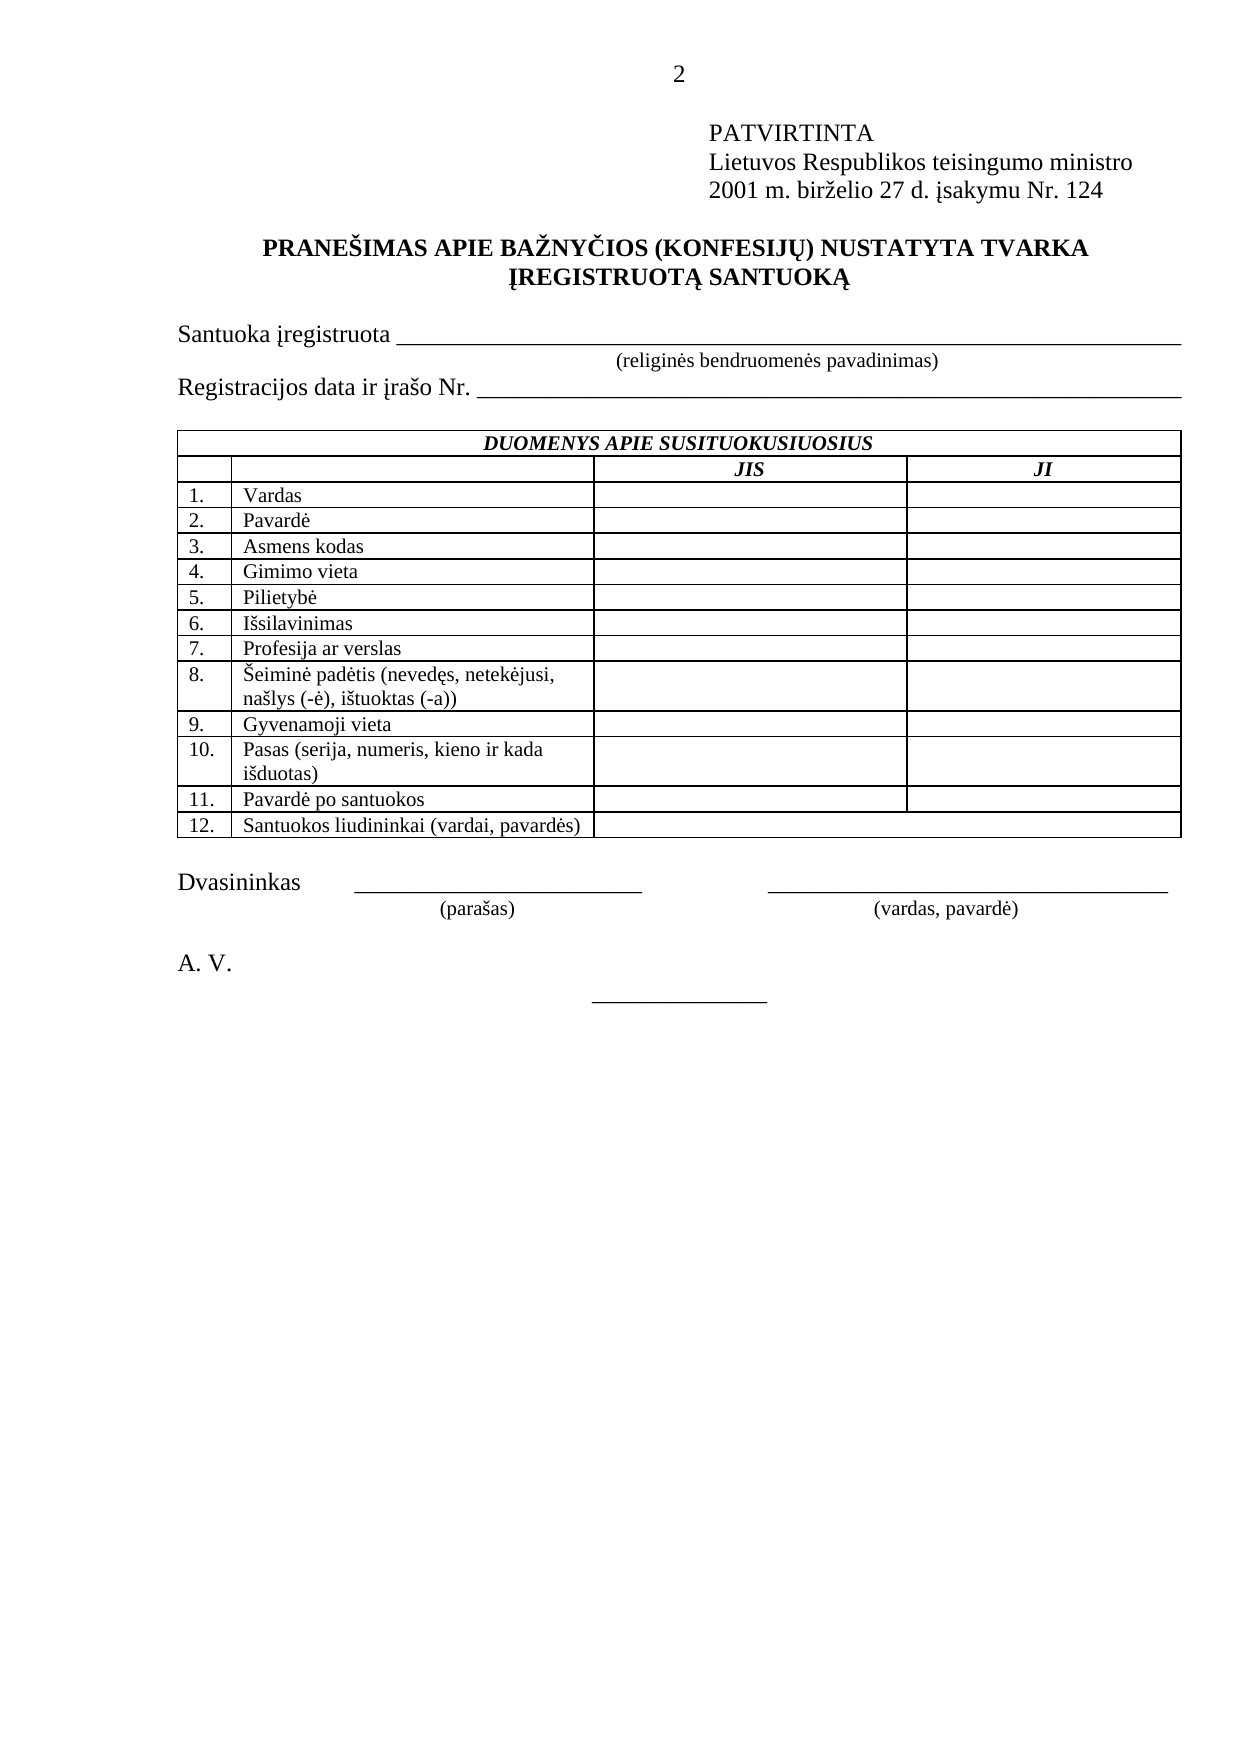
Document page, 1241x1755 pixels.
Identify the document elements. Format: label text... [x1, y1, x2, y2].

text A. V. [177, 948, 1181, 977]
table_cell [908, 483, 1180, 507]
table_cell Gyvenamoji vieta [232, 712, 593, 736]
table_cell [232, 457, 593, 481]
table_cell [595, 737, 906, 785]
text Pranešimas apie Bažnyčios (konfesijų) nustatyta tvarka [177, 233, 1181, 262]
text Lietuvos Respublikos teisingumo ministro [177, 147, 1181, 176]
text (religinės bendruomenės pavadinimas) [177, 348, 1181, 372]
table_cell [595, 534, 906, 558]
table_cell 10. [178, 737, 231, 785]
table_cell [908, 508, 1180, 532]
table_cell JI [908, 457, 1180, 481]
table_cell [908, 662, 1180, 710]
table_cell Profesija ar verslas [232, 636, 593, 660]
text įregistruotą santuoką [177, 262, 1181, 291]
table_cell [595, 712, 906, 736]
table_cell [595, 813, 1180, 837]
table_cell Pavardė [232, 508, 593, 532]
table_cell [908, 560, 1180, 583]
table_cell Pilietybė [232, 585, 593, 609]
table_cell 9. [178, 712, 231, 736]
table_cell [595, 787, 906, 811]
table_cell Pavardė po santuokos [232, 787, 593, 811]
table_cell 6. [178, 611, 231, 635]
table_cell Santuokos liudininkai (vardai, pavardės) [232, 813, 593, 837]
table_header DUOMENYS APIE SUSITUOKUSIUOSIUS [178, 431, 1180, 455]
text ______________ [177, 977, 1181, 1006]
table_cell Pasas (serija, numeris, kieno ir kada išduotas) [232, 737, 593, 785]
table_cell 1. [178, 483, 231, 507]
table_cell [595, 560, 906, 583]
table_cell [908, 787, 1180, 811]
table_cell 2. [178, 508, 231, 532]
table_cell Vardas [232, 483, 593, 507]
text Patvirtinta [709, 118, 1181, 147]
table_cell [908, 712, 1180, 736]
table_cell 7. [178, 636, 231, 660]
table_cell 11. [178, 787, 231, 811]
table_cell Šeiminė padėtis (nevedęs, netekėjusi, našlys (-ė), ištuoktas (-a)) [232, 662, 593, 710]
table_cell [178, 457, 231, 481]
table_cell 12. [178, 813, 231, 837]
table_cell [908, 737, 1180, 785]
text Dvasininkas _______________________ ________________________________ [177, 867, 1181, 896]
table_cell Išsilavinimas [232, 611, 593, 635]
table_cell 5. [178, 585, 231, 609]
text Registracijos data ir įrašo Nr. [177, 372, 1181, 401]
table_cell JIS [595, 457, 906, 481]
table_cell Gimimo vieta [232, 560, 593, 583]
table_cell 8. [178, 662, 231, 710]
table_cell [908, 534, 1180, 558]
table_cell [595, 508, 906, 532]
table_cell [908, 611, 1180, 635]
text 2001 m. birželio 27 d. įsakymu Nr. 124 [177, 176, 1181, 204]
table_cell [908, 636, 1180, 660]
table_cell [908, 585, 1180, 609]
table_cell 4. [178, 560, 231, 583]
table_cell 3. [178, 534, 231, 558]
text Santuoka įregistruota [177, 319, 1181, 348]
text (parašas) (vardas, pavardė) [177, 896, 1181, 920]
table_cell Asmens kodas [232, 534, 593, 558]
table_cell [595, 636, 906, 660]
table_cell [595, 483, 906, 507]
table_cell [595, 585, 906, 609]
table_cell [595, 662, 906, 710]
table_cell [595, 611, 906, 635]
